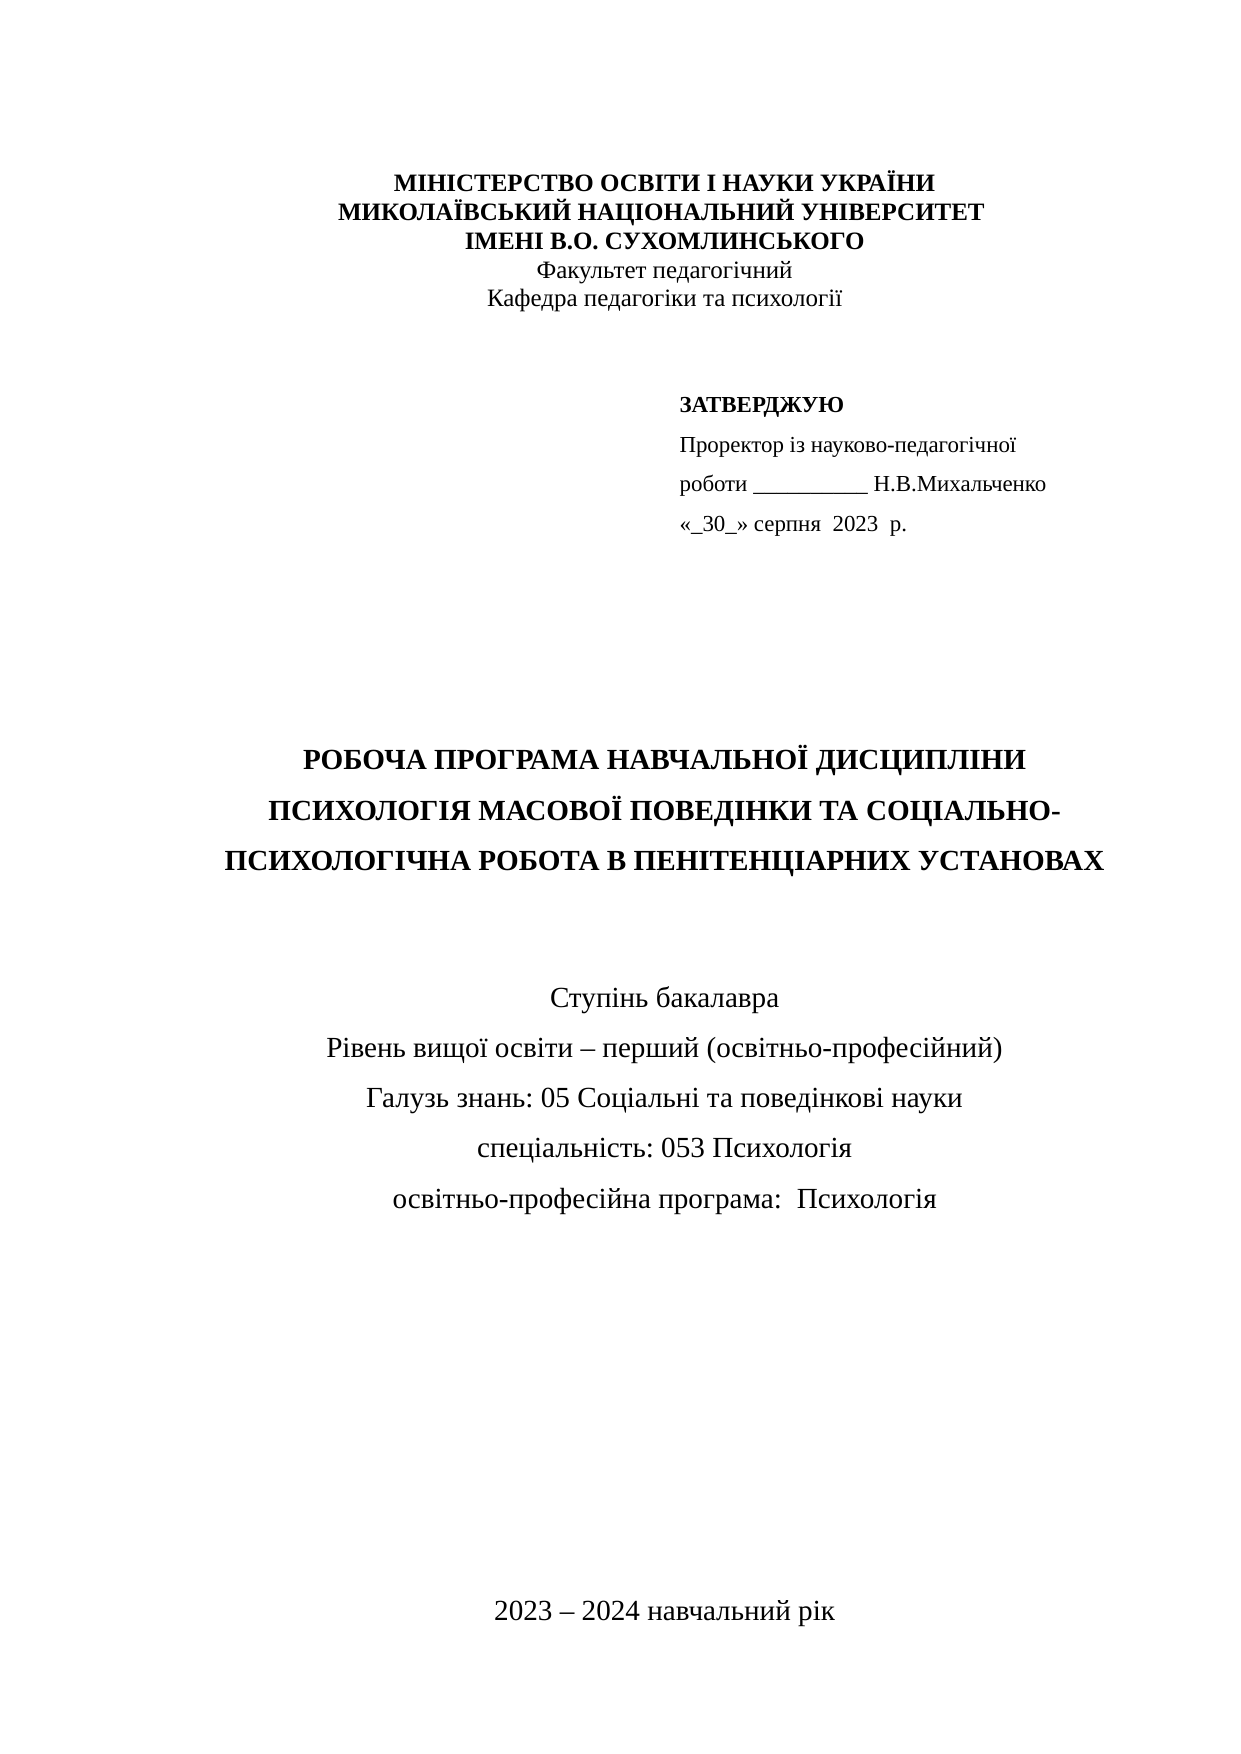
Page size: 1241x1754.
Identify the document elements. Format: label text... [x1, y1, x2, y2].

text «_30_» серпня 2023 р. [679, 510, 1152, 536]
text ІМЕНІ В.О. СУХОМЛИНСЬКОГО [177, 226, 1152, 255]
text Галузь знань: 05 Соціальні та поведінкові науки [177, 1080, 1152, 1114]
text Факультет педагогічний [177, 255, 1152, 283]
text Рівень вищої освіти – перший (освітньо-професійний) [177, 1030, 1152, 1063]
text ЗАТВЕРДЖУЮ [679, 391, 1152, 418]
text 2023 – 2024 навчальний рік [177, 1593, 1152, 1627]
text Ступінь бакалавра [177, 980, 1152, 1013]
text спеціальність: 053 Психологія [177, 1131, 1152, 1164]
text Кафедра педагогіки та психології [177, 283, 1152, 312]
text ПСихологія МАСОВОЇ ПОВЕДІНКИ ТА СОЦІАЛЬНО-ПСИХОЛОГІЧНА РОБОТА В ПЕНІТЕНЦІАРНИХ УСТАНОВАХ [177, 793, 1152, 877]
text РОБОЧА ПРОГРАМА НАВЧАЛЬНОЇ ДИСЦИПЛІНИ [177, 742, 1152, 776]
text МИКОЛАЇВСЬКИЙ НАЦІОНАЛЬНИЙ УНІВЕРСИТЕТ [177, 197, 1152, 226]
text Проректор із науково-педагогічної роботи __________ Н.В.Михальченко [679, 431, 1152, 497]
text МІНІСТЕРСТВО ОСВІТИ І НАУКИ УКРАЇНИ [177, 168, 1152, 197]
text освітньо-професійна програма: Психологія [177, 1181, 1152, 1214]
